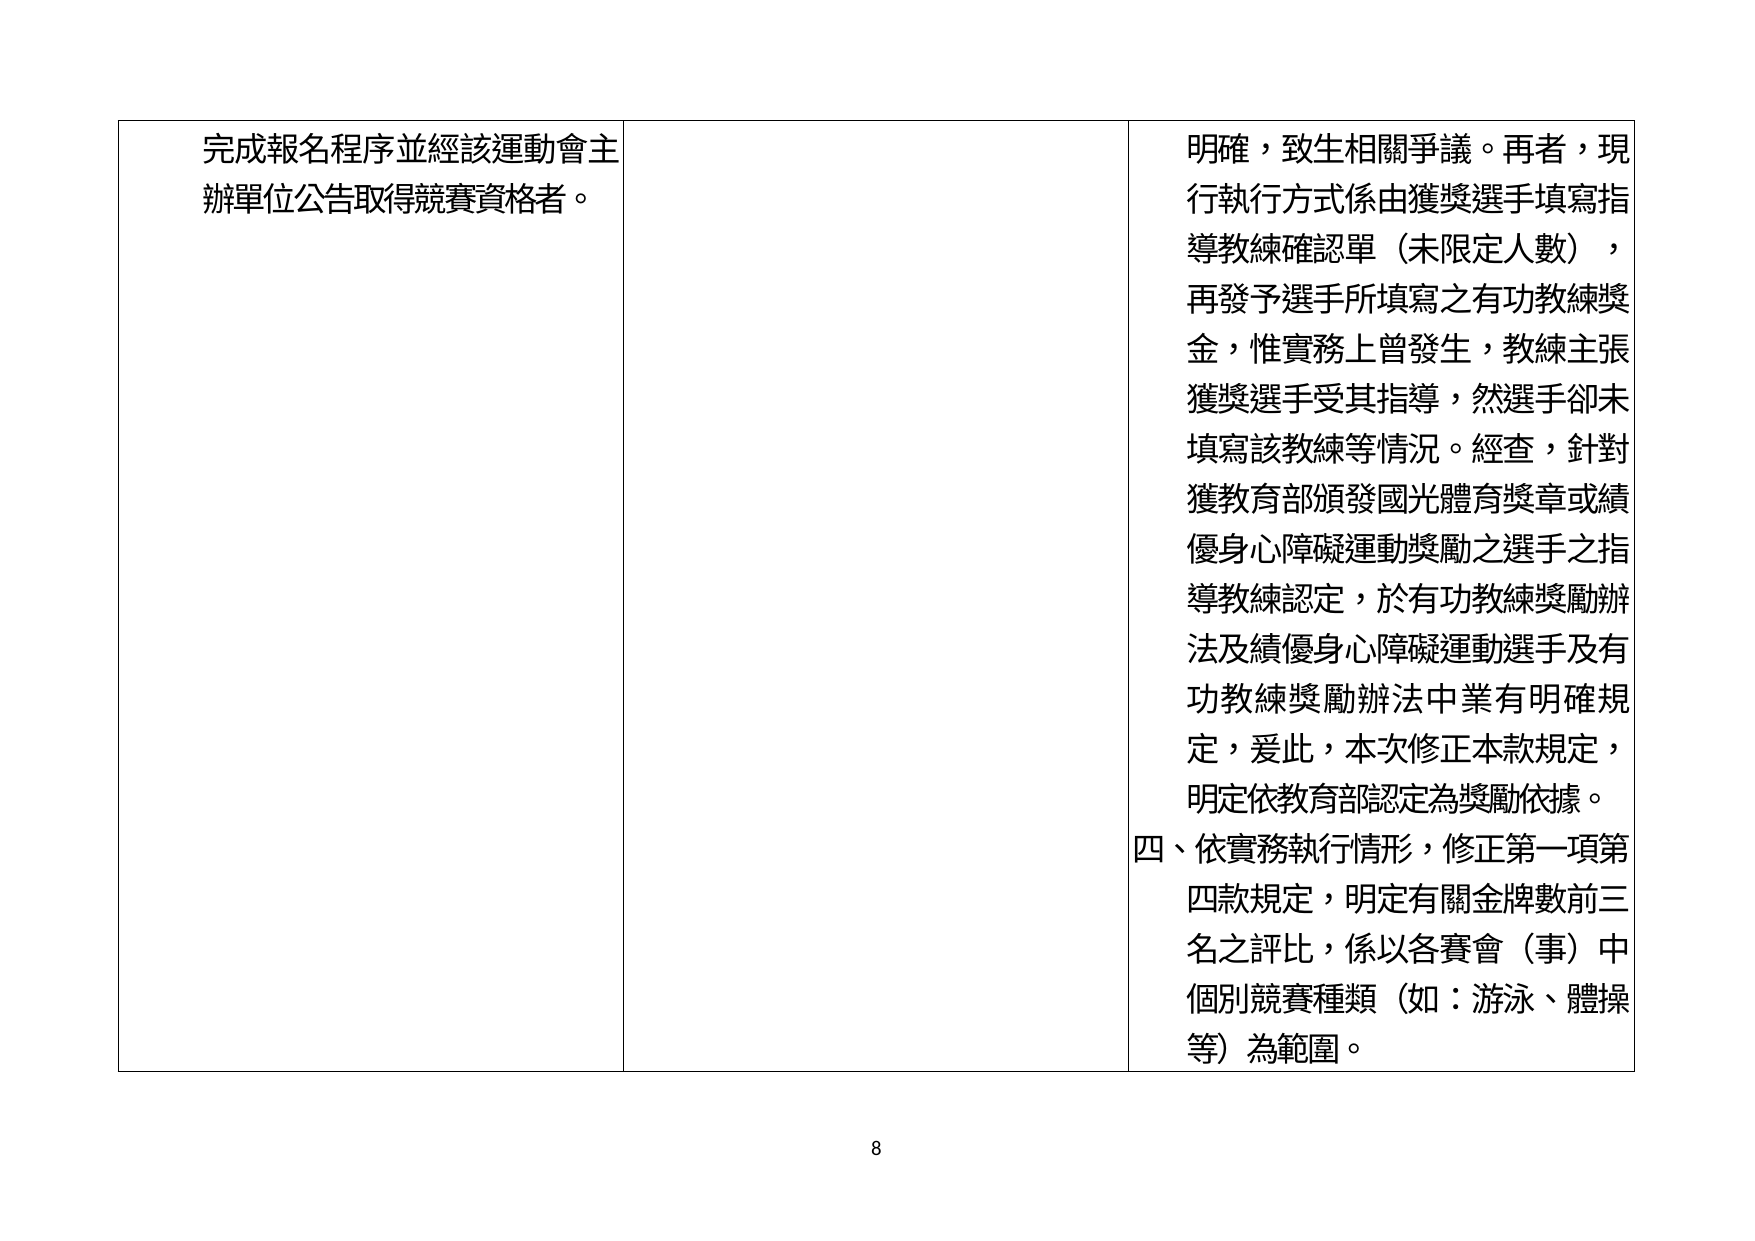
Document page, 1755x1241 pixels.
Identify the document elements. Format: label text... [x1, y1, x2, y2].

table_cell 明確，致生相關爭議。再者，現行執行方式係由獲獎選手填寫指導教練確認單（未限定人數），再發予選手所填寫之有功教練獎金，惟實務上曾發生，教練主張獲獎選手受其指導，然選手卻未填寫該教練等情況。經查，針對獲教育部頒發國光體育獎章或績優身心障礙運動獎勵之選手之指導教練認定，於有功教練獎勵辦法及績優身心障礙運動選手及有功教練獎勵辦法中業有明確規定，爰此，本次修正本款規定，明定依教育部認定為獎勵依據。 四、依實務執行情形，修正第一項第四款規定，明定有關金牌數前三名之評比，係以各賽會（事）中個別競賽種類（如：游泳、體操等）為範圍。 [1129, 121, 1634, 1071]
table_cell 完成報名程序並經該運動會主辦單位公告取得競賽資格者。 [119, 121, 623, 1071]
table_cell [624, 121, 1128, 1071]
